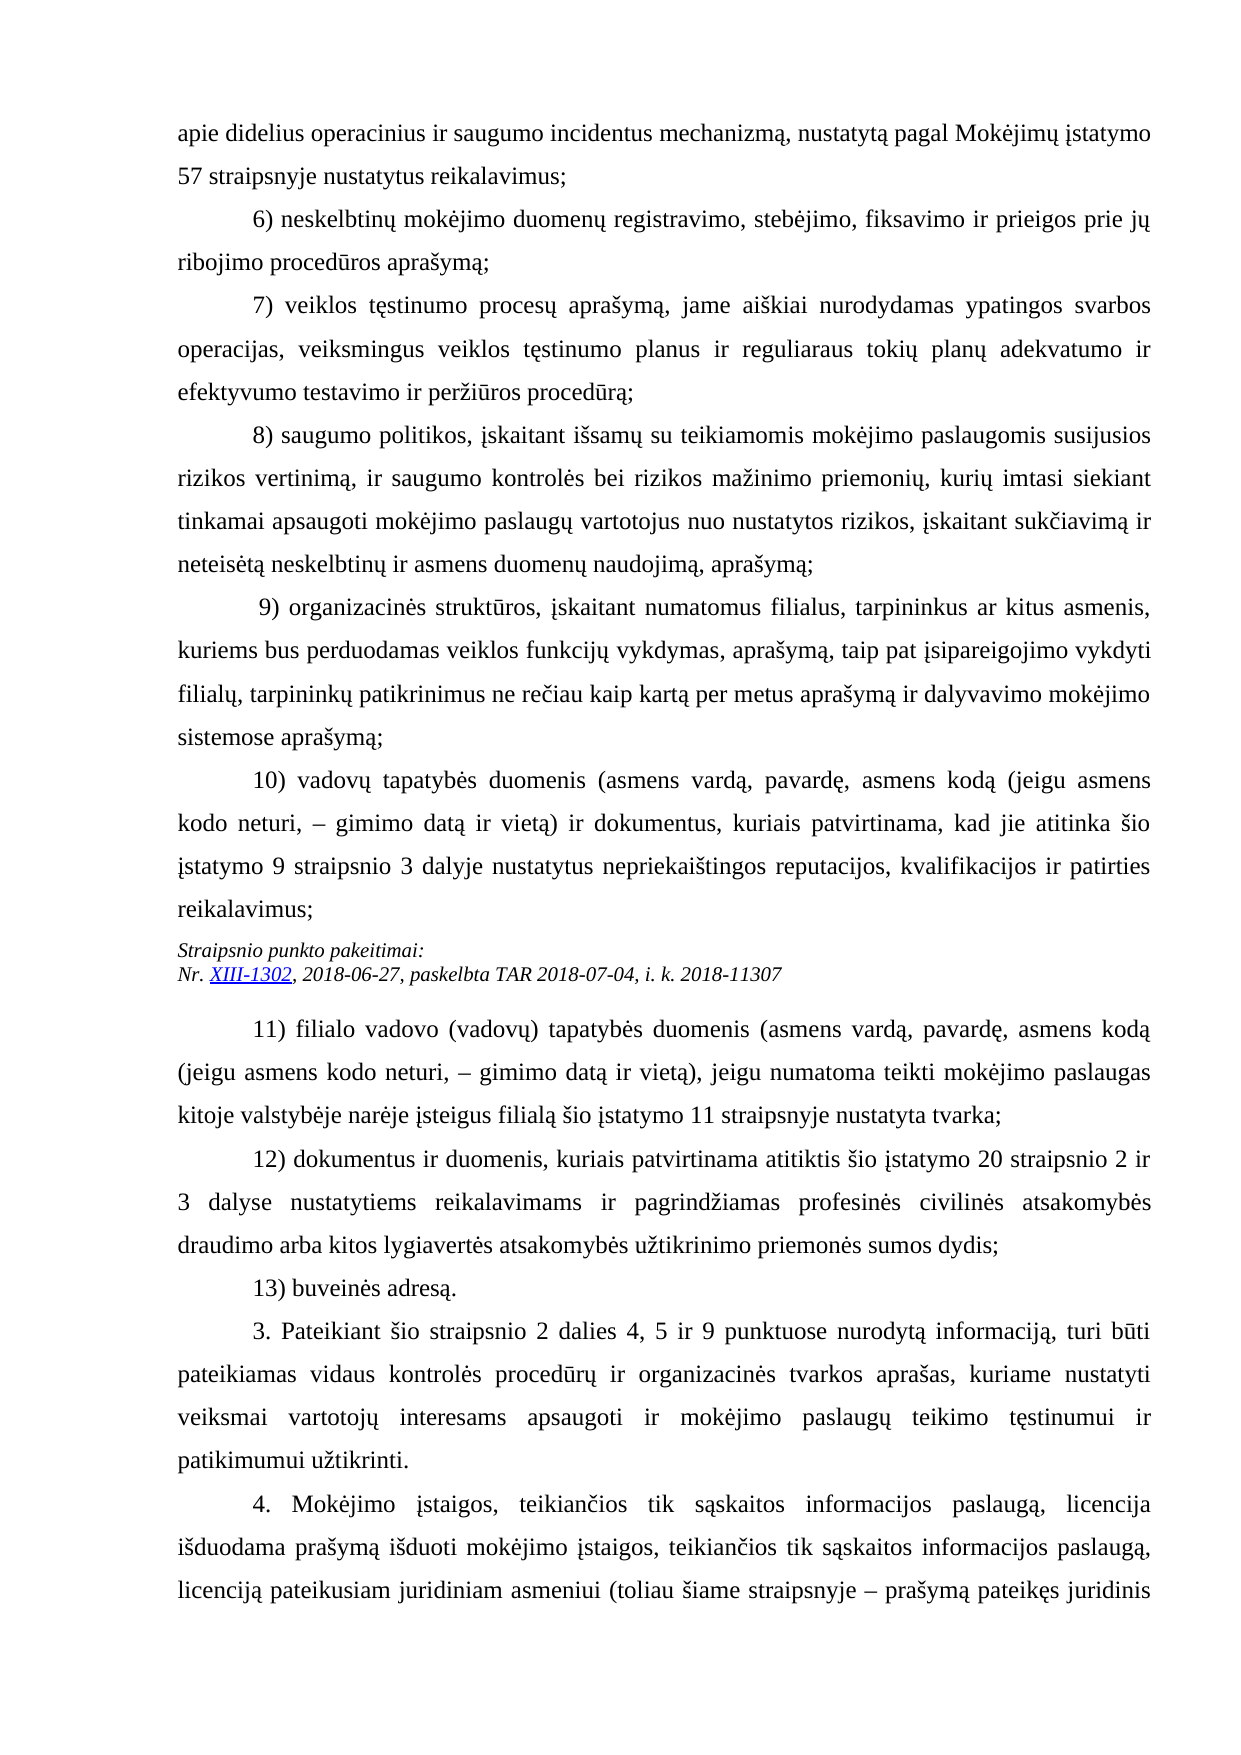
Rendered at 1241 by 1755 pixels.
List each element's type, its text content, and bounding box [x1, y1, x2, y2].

text 6) neskelbtinų mokėjimo duomenų registravimo, stebėjimo, fiksavimo ir prieigos prie jų ribojimo procedūros aprašymą; [177, 204, 1152, 276]
text 4. Mokėjimo įstaigos, teikiančios tik sąskaitos informacijos paslaugą, licencija išduodama prašymą išduoti mokėjimo įstaigos, teikiančios tik sąskaitos informacijos paslaugą, licenciją pateikusiam juridiniam asmeniui (toliau šiame straipsnyje – prašymą pateikęs juridinis [177, 1489, 1152, 1604]
text Straipsnio punkto pakeitimai: [177, 937, 1152, 962]
text 12) dokumentus ir duomenis, kuriais patvirtinama atitiktis šio įstatymo 20 straipsnio 2 ir 3 dalyse nustatytiems reikalavimams ir pagrindžiamas profesinės civilinės atsakomybės draudimo arba kitos lygiavertės atsakomybės užtikrinimo priemonės sumos dydis; [177, 1144, 1152, 1259]
text 11) filialo vadovo (vadovų) tapatybės duomenis (asmens vardą, pavardę, asmens kodą (jeigu asmens kodo neturi, – gimimo datą ir vietą), jeigu numatoma teikti mokėjimo paslaugas kitoje valstybėje narėje įsteigus filialą šio įstatymo 11 straipsnyje nustatyta tvarka; [177, 1014, 1152, 1129]
text 10) vadovų tapatybės duomenis (asmens vardą, pavardę, asmens kodą (jeigu asmens kodo neturi, – gimimo datą ir vietą) ir dokumentus, kuriais patvirtinama, kad jie atitinka šio įstatymo 9 straipsnio 3 dalyje nustatytus nepriekaištingos reputacijos, kvalifikacijos ir patirties reikalavimus; [177, 765, 1152, 923]
text 13) buveinės adresą. [177, 1273, 1152, 1302]
text apie didelius operacinius ir saugumo incidentus mechanizmą, nustatytą pagal Mokėjimų įstatymo 57 straipsnyje nustatytus reikalavimus; [177, 118, 1152, 190]
text 9) organizacinės struktūros, įskaitant numatomus filialus, tarpininkus ar kitus asmenis, kuriems bus perduodamas veiklos funkcijų vykdymas, aprašymą, taip pat įsipareigojimo vykdyti filialų, tarpininkų patikrinimus ne rečiau kaip kartą per metus aprašymą ir dalyvavimo mokėjimo sistemose aprašymą; [177, 592, 1152, 751]
text 3. Pateikiant šio straipsnio 2 dalies 4, 5 ir 9 punktuose nurodytą informaciją, turi būti pateikiamas vidaus kontrolės procedūrų ir organizacinės tvarkos aprašas, kuriame nustatyti veiksmai vartotojų interesams apsaugoti ir mokėjimo paslaugų teikimo tęstinumui ir patikimumui užtikrinti. [177, 1316, 1152, 1474]
text 8) saugumo politikos, įskaitant išsamų su teikiamomis mokėjimo paslaugomis susijusios rizikos vertinimą, ir saugumo kontrolės bei rizikos mažinimo priemonių, kurių imtasi siekiant tinkamai apsaugoti mokėjimo paslaugų vartotojus nuo nustatytos rizikos, įskaitant sukčiavimą ir neteisėtą neskelbtinų ir asmens duomenų naudojimą, aprašymą; [177, 420, 1152, 578]
text 7) veiklos tęstinumo procesų aprašymą, jame aiškiai nurodydamas ypatingos svarbos operacijas, veiksmingus veiklos tęstinumo planus ir reguliaraus tokių planų adekvatumo ir efektyvumo testavimo ir peržiūros procedūrą; [177, 291, 1152, 406]
text Nr. XIII-1302, 2018-06-27, paskelbta TAR 2018-07-04, i. k. 2018-11307 [177, 962, 1152, 986]
